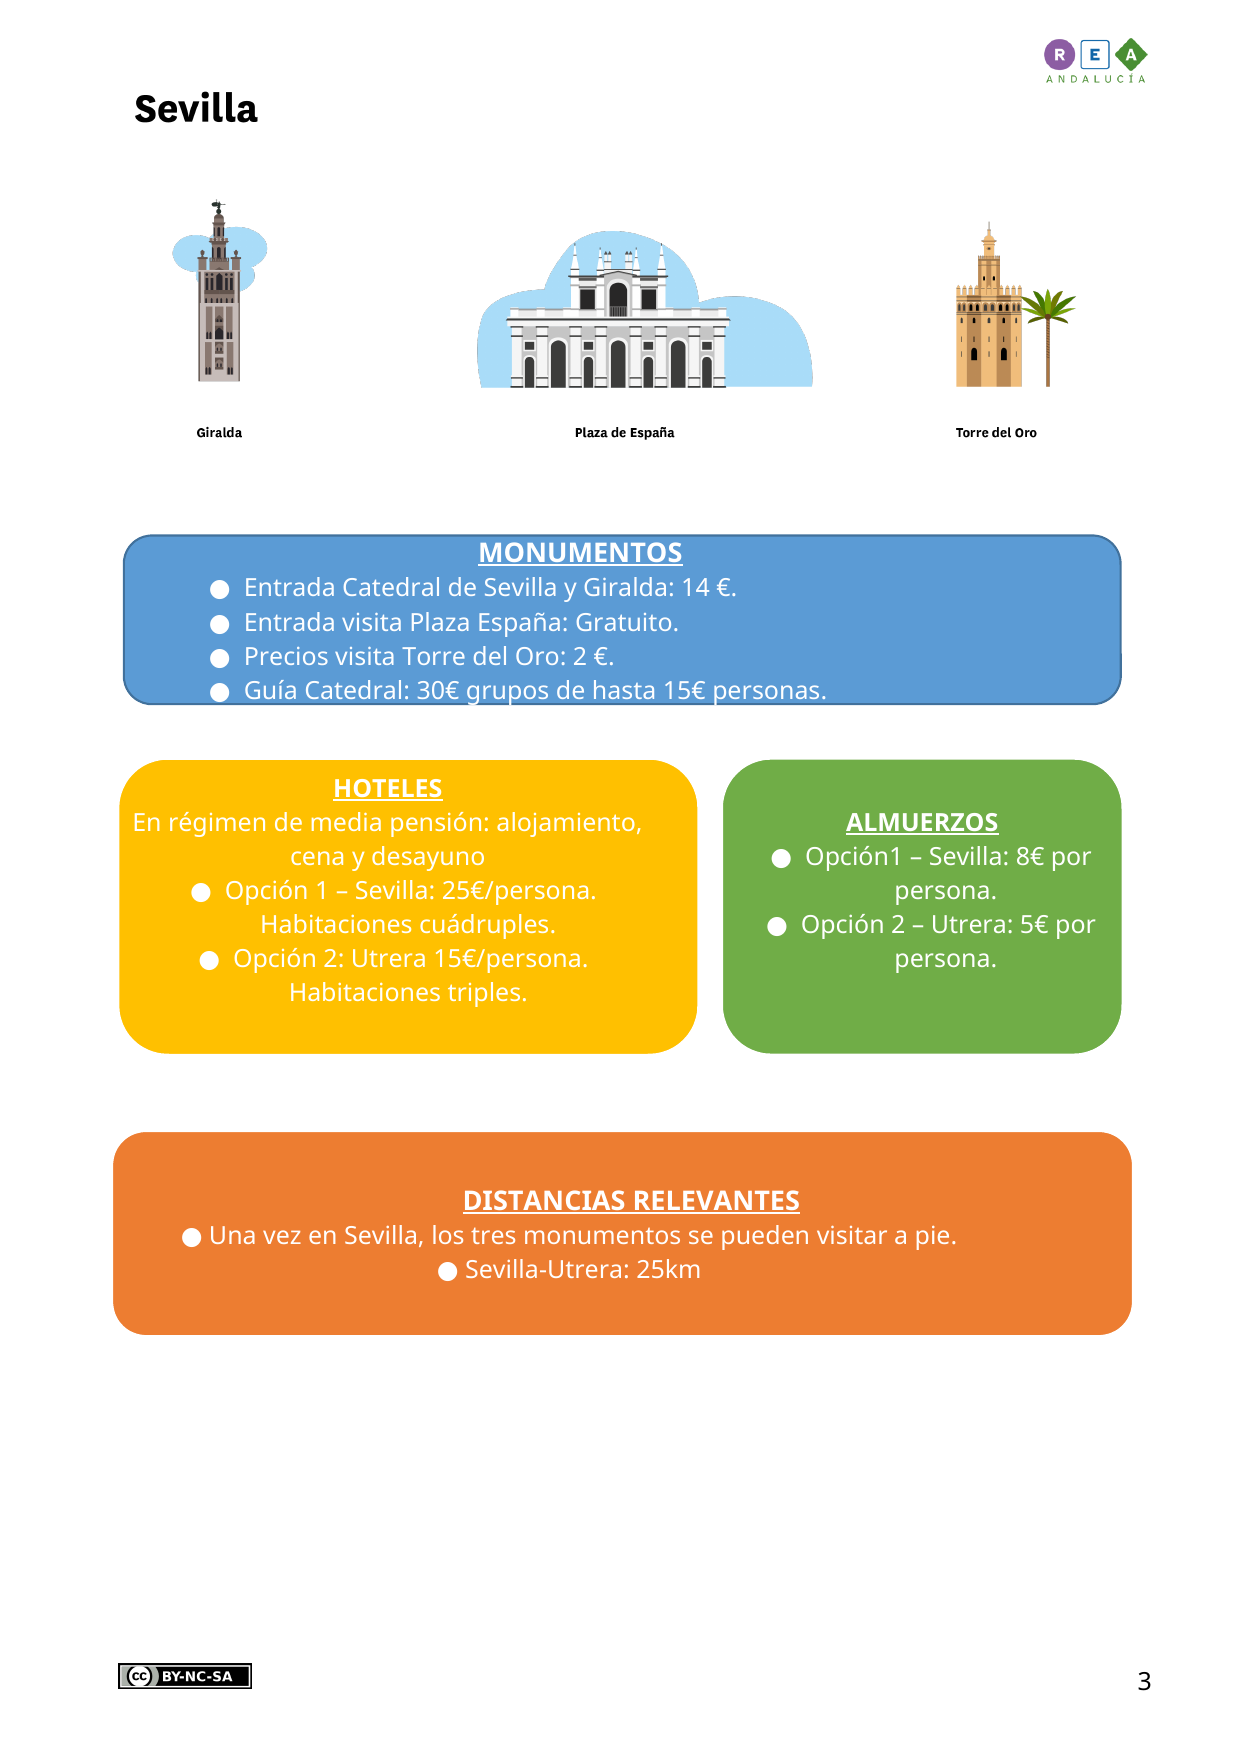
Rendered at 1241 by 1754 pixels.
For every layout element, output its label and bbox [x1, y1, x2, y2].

picture [118, 33, 1152, 464]
picture [118, 1663, 536, 1698]
